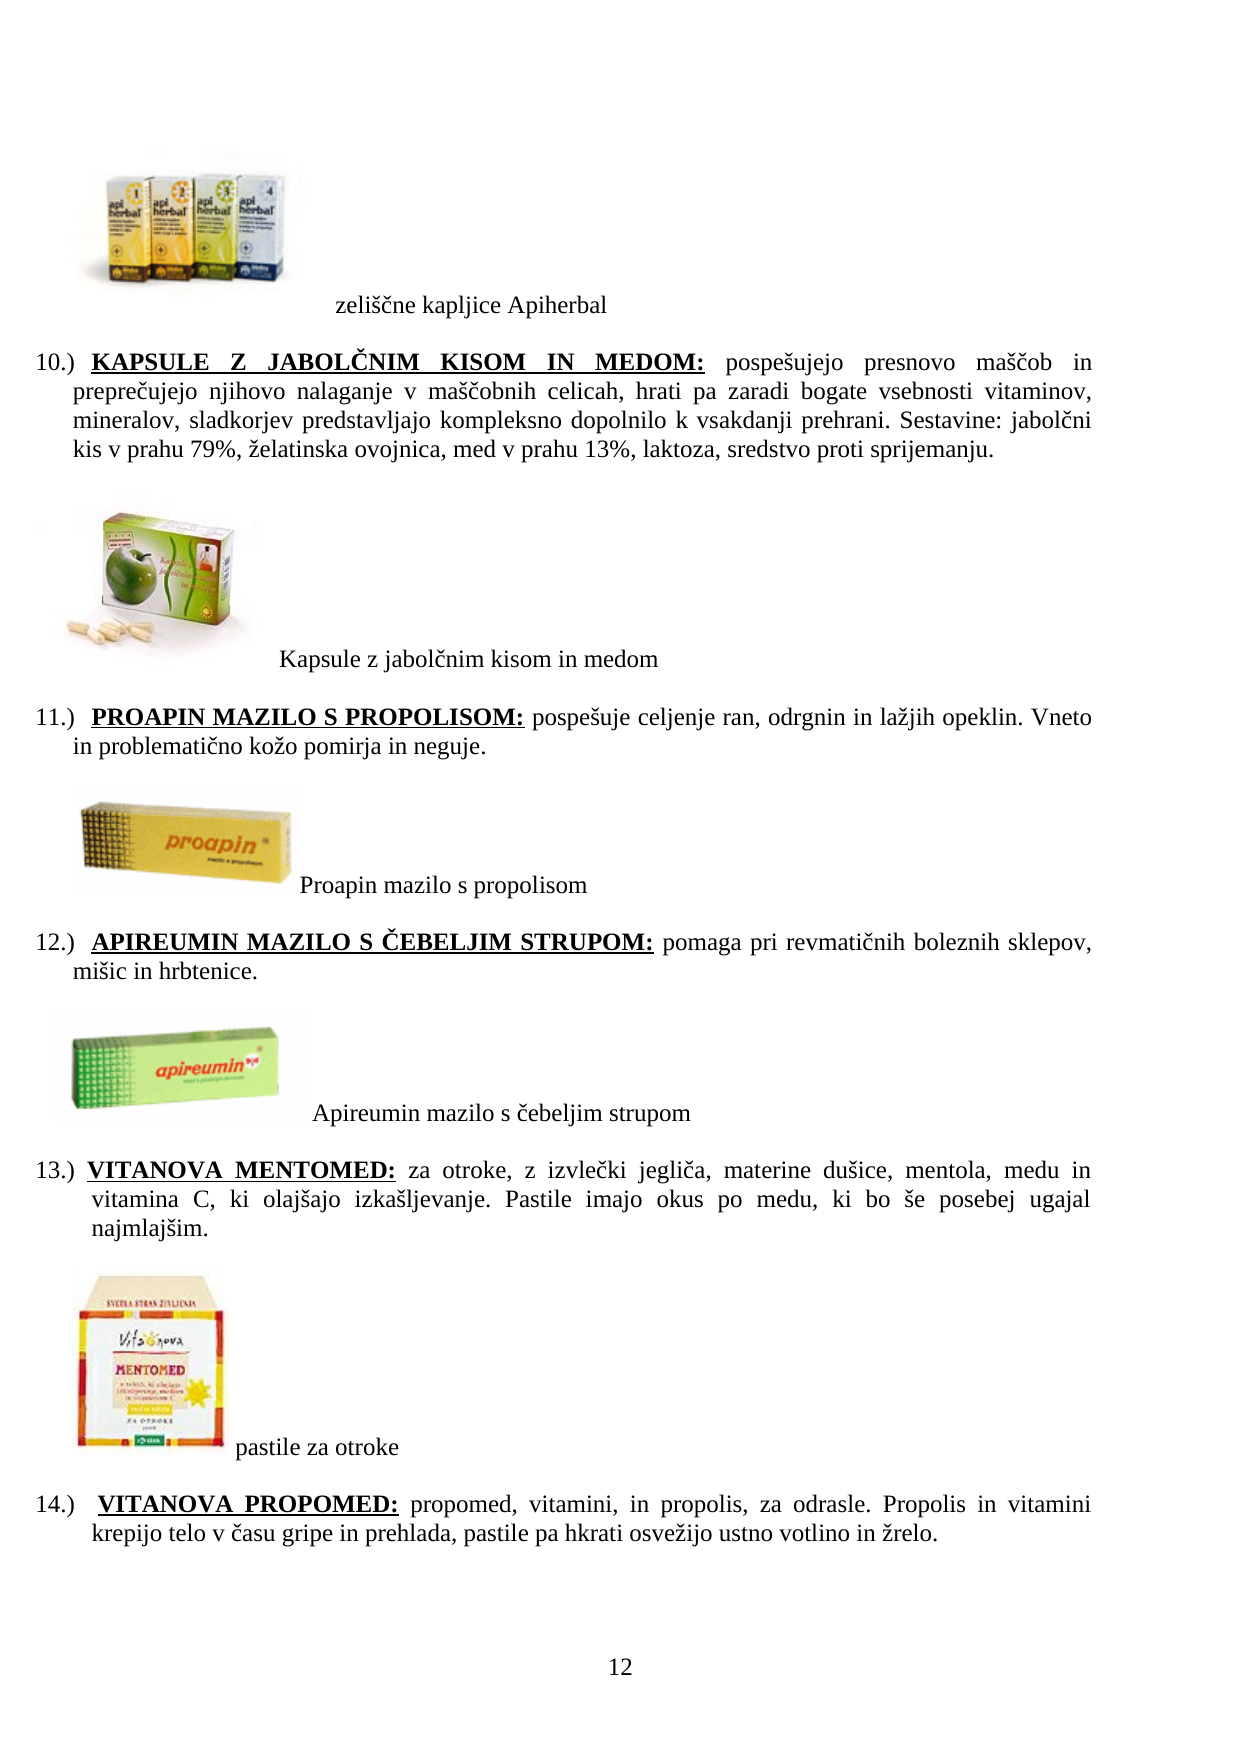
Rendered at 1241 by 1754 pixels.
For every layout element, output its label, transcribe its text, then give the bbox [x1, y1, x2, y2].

picture [72, 1270, 229, 1455]
picture [35, 491, 279, 668]
picture [35, 147, 336, 314]
list KAPSULE Z JABOLČNIM KISOM IN MEDOM: pospešujejo presnovo maščob in preprečujejo njihovo nalaganje v maščobnih celicah, hrati pa zaradi bogate vsebnosti vitaminov, mineralov, sladkorjev predstavljajo kompleksno dopolnilo k vsakdanji prehrani. Sestavine: jabolčni kis v prahu 79%, želatinska ovojnica, med v prahu 13%, laktoza, sredstvo proti sprijemanju. [35, 347, 1093, 462]
picture [72, 788, 300, 893]
text Apireumin mazilo s čebeljim strupom [54, 1013, 1093, 1127]
text zeliščne kapljice Apiherbal [35, 148, 1093, 319]
list APIREUMIN MAZILO S ČEBELJIM STRUPOM: pomaga pri revmatičnih boleznih sklepov, mišic in hrbtenice. [35, 927, 1093, 985]
list PROAPIN MAZILO S PROPOLISOM: pospešuje celjenje ran, odrgnin in lažjih opeklin. Vneto in problematično kožo pomirja in neguje. [35, 702, 1093, 759]
text Kapsule z jabolčnim kisom in medom [35, 491, 1093, 673]
text Proapin mazilo s propolisom [73, 788, 1093, 898]
text 13.) VITANOVA MENTOMED: za otroke, z izvlečki jegliča, materine dušice, mentola, medu in vitamina C, ki olajšajo izkašljevanje. Pastile imajo okus po medu, ki bo še posebej ugajal najmlajšim. [35, 1156, 1093, 1242]
text pastile za otroke [73, 1271, 1093, 1461]
text 14.) VITANOVA PROPOMED: propomed, vitamini, in propolis, za odrasle. Propolis in vitamini krepijo telo v času gripe in prehlada, pastile pa hkrati osvežijo ustno votlino in žrelo. [35, 1489, 1093, 1547]
picture [53, 1013, 312, 1122]
